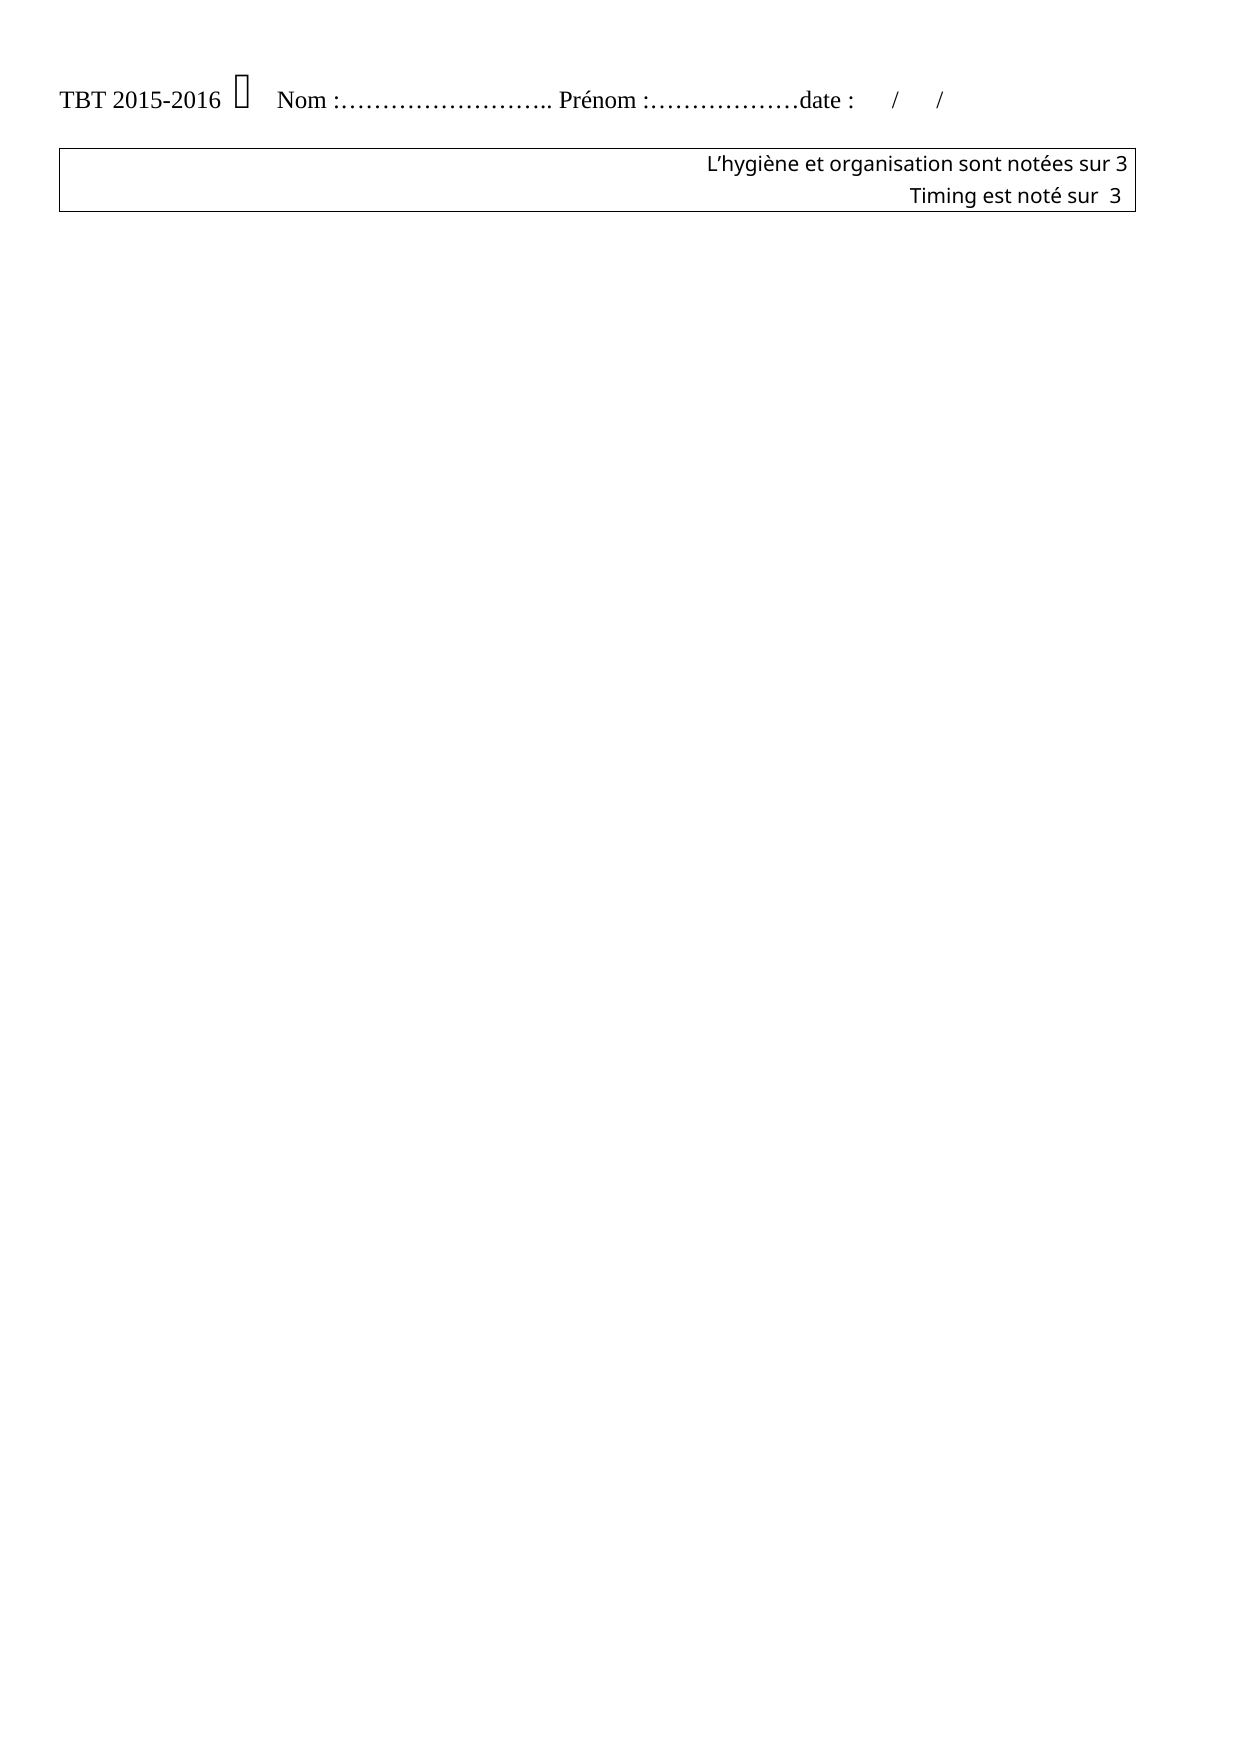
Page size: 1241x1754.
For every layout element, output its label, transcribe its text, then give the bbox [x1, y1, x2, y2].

table_header L’hygiène et organisation sont notées sur 3 Timing est noté sur 3 [60, 149, 1135, 211]
